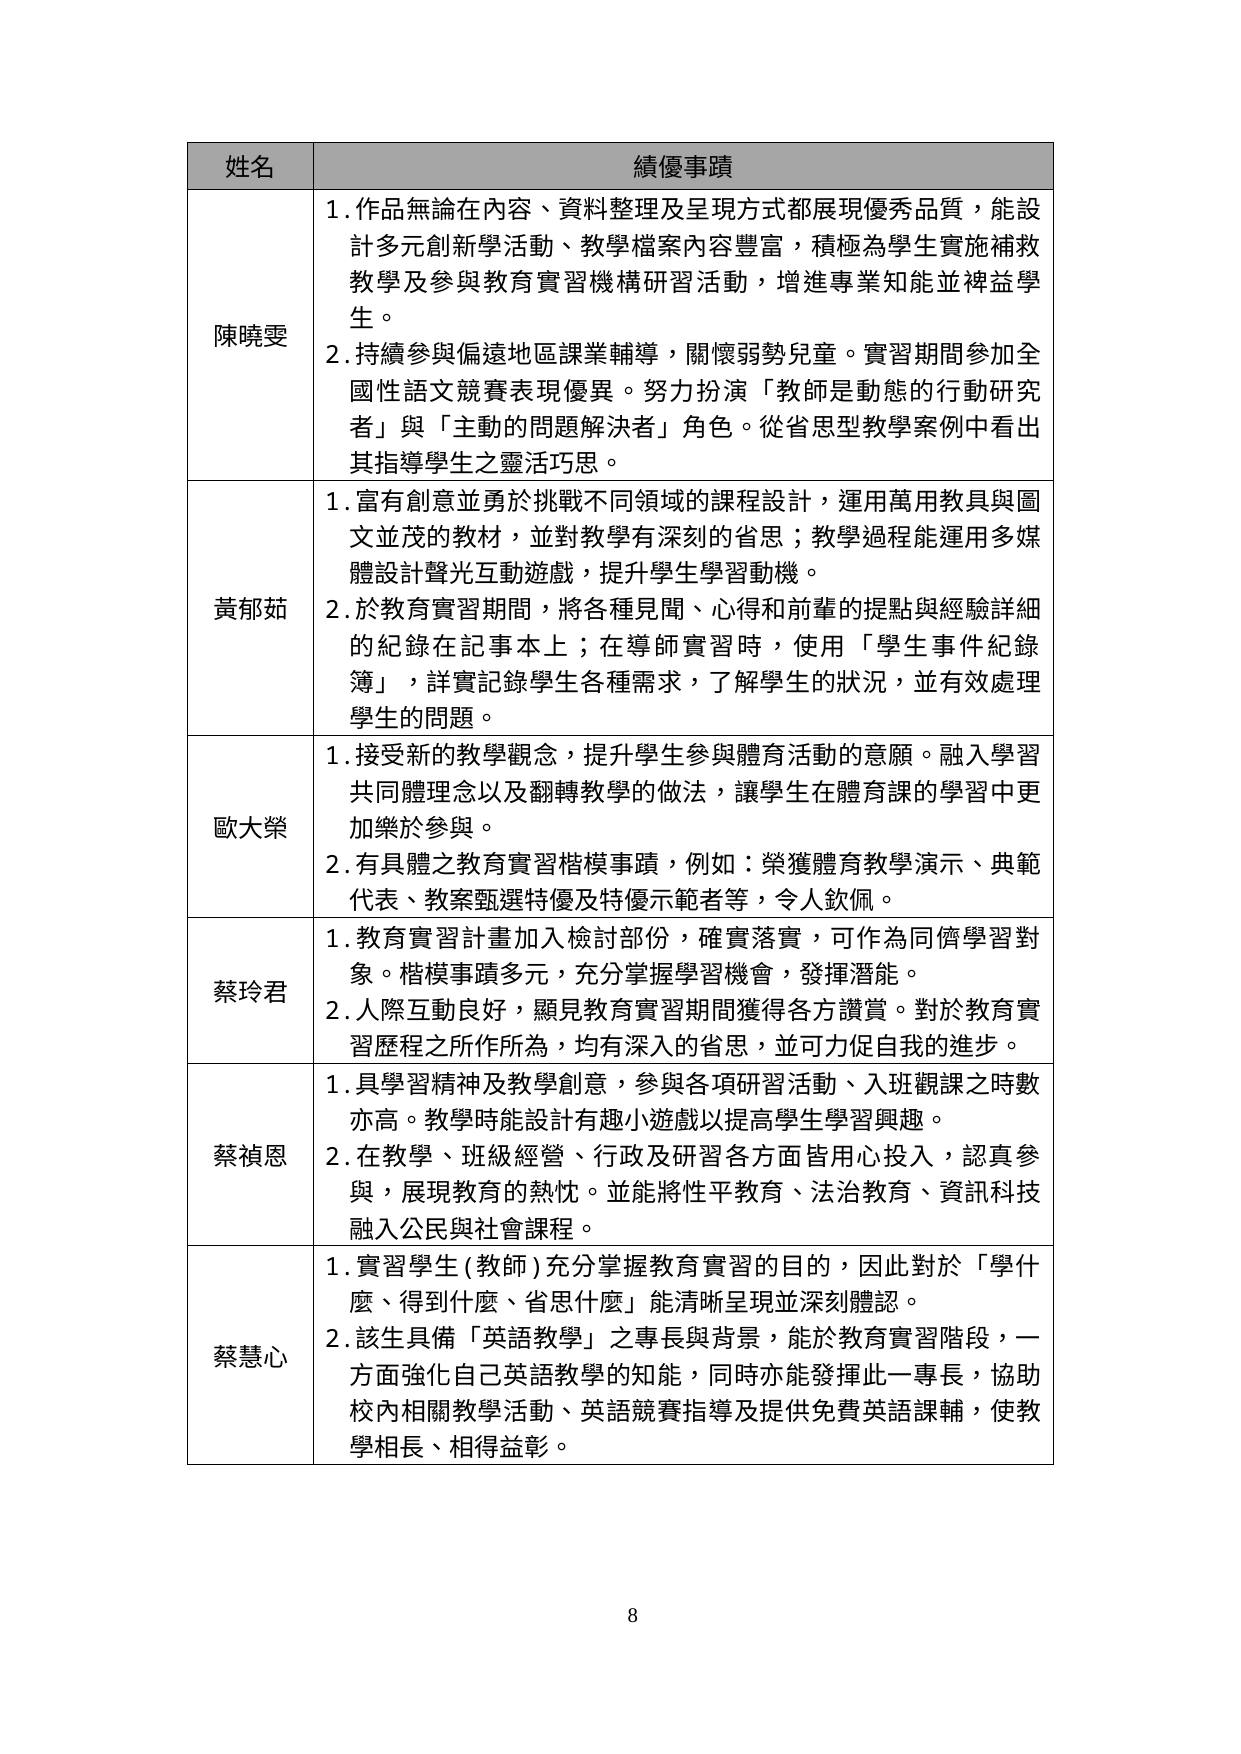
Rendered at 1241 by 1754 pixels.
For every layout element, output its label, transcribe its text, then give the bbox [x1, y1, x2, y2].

table_cell 1.接受新的教學觀念，提升學生參與體育活動的意願。融入學習共同體理念以及翻轉教學的做法，讓學生在體育課的學習中更加樂於參與。 2.有具體之教育實習楷模事蹟，例如：榮獲體育教學演示、典範代表、教案甄選特優及特優示範者等，令人欽佩。 [314, 736, 1053, 917]
table_header 績優事蹟 [314, 143, 1053, 189]
table_cell 蔡禎恩 [188, 1064, 313, 1245]
table_header 姓名 [188, 143, 313, 189]
table_cell 蔡慧心 [188, 1246, 313, 1464]
table_cell 1.具學習精神及教學創意，參與各項研習活動、入班觀課之時數亦高。教學時能設計有趣小遊戲以提高學生學習興趣。 2.在教學、班級經營、行政及研習各方面皆用心投入，認真參與，展現教育的熱忱。並能將性平教育、法治教育、資訊科技融入公民與社會課程。 [314, 1064, 1053, 1245]
table_cell 1.作品無論在內容、資料整理及呈現方式都展現優秀品質，能設計多元創新學活動、教學檔案內容豐富，積極為學生實施補救教學及參與教育實習機構研習活動，增進專業知能並裨益學生。 2.持續參與偏遠地區課業輔導，關懷弱勢兒童。實習期間參加全國性語文競賽表現優異。努力扮演「教師是動態的行動研究者」與「主動的問題解決者」角色。從省思型教學案例中看出其指導學生之靈活巧思。 [314, 190, 1053, 480]
table_cell 1.教育實習計畫加入檢討部份，確實落實，可作為同儕學習對象。楷模事蹟多元，充分掌握學習機會，發揮潛能。 2.人際互動良好，顯見教育實習期間獲得各方讚賞。對於教育實習歷程之所作所為，均有深入的省思，並可力促自我的進步。 [314, 918, 1053, 1063]
table_cell 歐大榮 [188, 736, 313, 917]
table_cell 1.富有創意並勇於挑戰不同領域的課程設計，運用萬用教具與圖文並茂的教材，並對教學有深刻的省思；教學過程能運用多媒體設計聲光互動遊戲，提升學生學習動機。 2.於教育實習期間，將各種見聞、心得和前輩的提點與經驗詳細的紀錄在記事本上；在導師實習時，使用「學生事件紀錄簿」，詳實記錄學生各種需求，了解學生的狀況，並有效處理學生的問題。 [314, 481, 1053, 735]
table_cell 黃郁茹 [188, 481, 313, 735]
table_cell 1.實習學生(教師)充分掌握教育實習的目的，因此對於「學什麼、得到什麼、省思什麼」能清晰呈現並深刻體認。 2.該生具備「英語教學」之專長與背景，能於教育實習階段，一方面強化自己英語教學的知能，同時亦能發揮此一專長，協助校內相關教學活動、英語競賽指導及提供免費英語課輔，使教學相長、相得益彰。 [314, 1246, 1053, 1464]
table_cell 蔡玲君 [188, 918, 313, 1063]
table_cell 陳曉雯 [188, 190, 313, 480]
